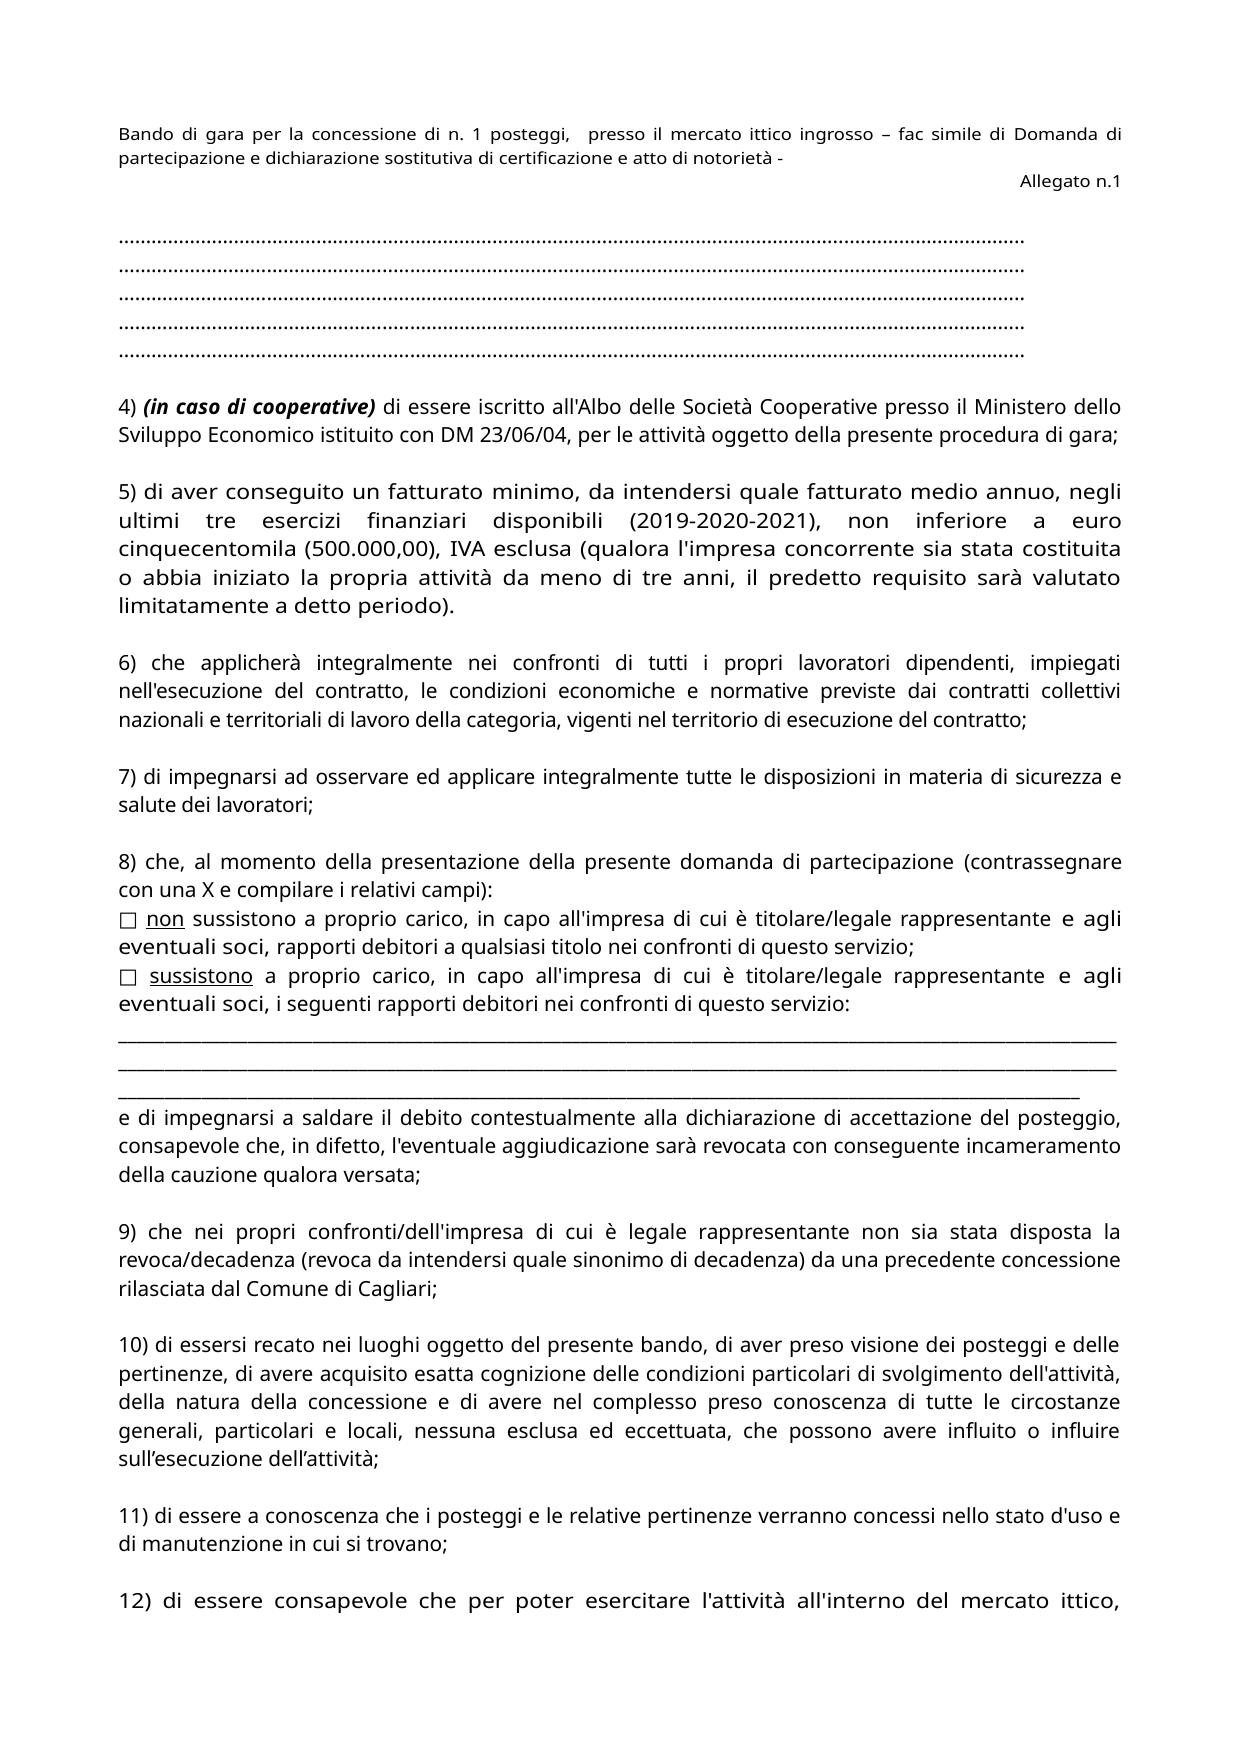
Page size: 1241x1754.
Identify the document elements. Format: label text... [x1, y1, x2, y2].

list 9) che nei propri confronti/dell'impresa di cui è legale rappresentante non sia stata disposta la revoca/decadenza (revoca da intendersi quale sinonimo di decadenza) da una precedente concessione rilasciata dal Comune di Cagliari; [118, 1217, 1122, 1302]
text 5) di aver conseguito un fatturato minimo, da intendersi quale fatturato medio annuo, negli ultimi tre esercizi finanziari disponibili (2019-2020-2021), non inferiore a euro cinquecentomila (500.000,00), IVA esclusa (qualora l'impresa concorrente sia stata costituita o abbia iniziato la propria attività da meno di tre anni, il predetto requisito sarà valutato limitatamente a detto periodo). [118, 477, 1122, 619]
text □ non sussistono a proprio carico, in capo all'impresa di cui è titolare/legale rappresentante e agli eventuali soci, rapporti debitori a qualsiasi titolo nei confronti di questo servizio; [118, 904, 1122, 961]
text …………………………………………..………………………………………………..……………………...………………………….. [118, 278, 1122, 307]
text 7) di impegnarsi ad osservare ed applicare integralmente tutte le disposizioni in materia di sicurezza e salute dei lavoratori; [118, 762, 1122, 819]
text □ sussistono a proprio carico, in capo all'impresa di cui è titolare/legale rappresentante e agli eventuali soci, i seguenti rapporti debitori nei confronti di questo servizio: [118, 961, 1122, 1018]
text 11) di essere a conoscenza che i posteggi e le relative pertinenze verranno concessi nello stato d'uso e di manutenzione in cui si trovano; [118, 1501, 1122, 1558]
text …………………………………………..………………………………………………..……………………...………………………….. [118, 250, 1122, 278]
text e di impegnarsi a saldare il debito contestualmente alla dichiarazione di accettazione del posteggio, consapevole che, in difetto, l'eventuale aggiudicazione sarà revocata con conseguente incameramento della cauzione qualora versata; [118, 1103, 1122, 1188]
text …………………………………………..………………………………………………..……………………...………………………….. [118, 307, 1122, 335]
text 4) (in caso di cooperative) di essere iscritto all'Albo delle Società Cooperative presso il Ministero dello Sviluppo Economico istituito con DM 23/06/04, per le attività oggetto della presente procedura di gara; [118, 392, 1122, 449]
text 12) di essere consapevole che per poter esercitare l'attività all'interno del mercato ittico, [118, 1586, 1122, 1615]
text …………………………………………..………………………………………………..……………………...………………………….. [118, 221, 1122, 250]
list 8) che, al momento della presentazione della presente domanda di partecipazione (contrassegnare con una X e compilare i relativi campi): [118, 847, 1122, 904]
list 10) di essersi recato nei luoghi oggetto del presente bando, di aver preso visione dei posteggi e delle pertinenze, di avere acquisito esatta cognizione delle condizioni particolari di svolgimento dell'attività, della natura della concessione e di avere nel complesso preso conoscenza di tutte le circostanze generali, particolari e locali, nessuna esclusa ed eccettuata, che possono avere influito o influire sull’esecuzione dell’attività; [118, 1331, 1122, 1473]
text 6) che applicherà integralmente nei confronti di tutti i propri lavoratori dipendenti, impiegati nell'esecuzione del contratto, le condizioni economiche e normative previste dai contratti collettivi nazionali e territoriali di lavoro della categoria, vigenti nel territorio di esecuzione del contratto; [118, 648, 1122, 733]
text ________________________________________________________________________________________________________________________________________________________________________________________________________________________________________________________________________________________________________________________________ [118, 1018, 1122, 1103]
text …………………………………………..………………………………………………..……………………...………………………….. [118, 335, 1122, 364]
